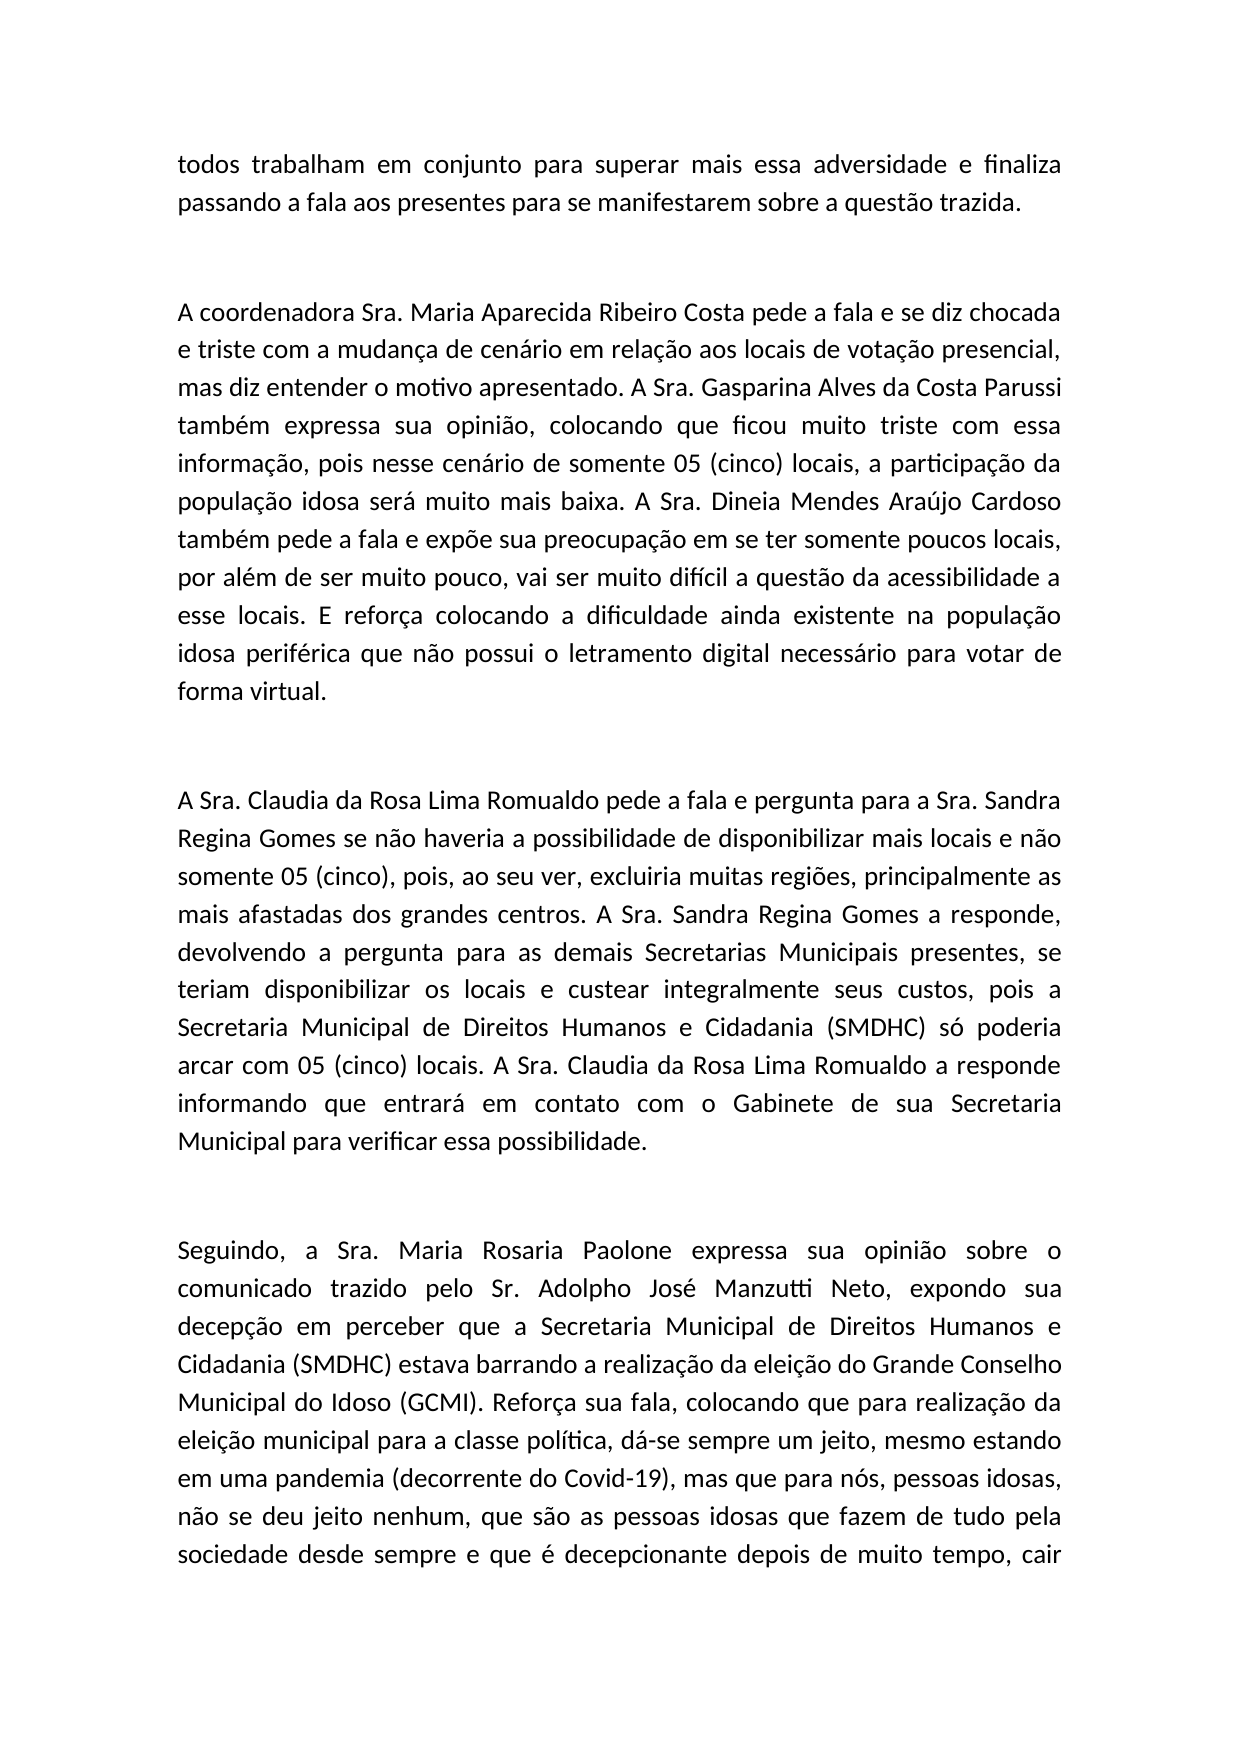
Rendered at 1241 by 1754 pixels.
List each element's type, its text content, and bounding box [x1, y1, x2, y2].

text Seguindo, a Sra. Maria Rosaria Paolone expressa sua opinião sobre o comunicado trazido pelo Sr. Adolpho José Manzutti Neto, expondo sua decepção em perceber que a Secretaria Municipal de Direitos Humanos e Cidadania (SMDHC) estava barrando a realização da eleição do Grande Conselho Municipal do Idoso (GCMI). Reforça sua fala, colocando que para realização da eleição municipal para a classe política, dá-se sempre um jeito, mesmo estando em uma pandemia (decorrente do Covid-19), mas que para nós, pessoas idosas, não se deu jeito nenhum, que são as pessoas idosas que fazem de tudo pela sociedade desde sempre e que é decepcionante depois de muito tempo, cair [177, 1233, 1063, 1570]
text A Sra. Claudia da Rosa Lima Romualdo pede a fala e pergunta para a Sra. Sandra Regina Gomes se não haveria a possibilidade de disponibilizar mais locais e não somente 05 (cinco), pois, ao seu ver, excluiria muitas regiões, principalmente as mais afastadas dos grandes centros. A Sra. Sandra Regina Gomes a responde, devolvendo a pergunta para as demais Secretarias Municipais presentes, se teriam disponibilizar os locais e custear integralmente seus custos, pois a Secretaria Municipal de Direitos Humanos e Cidadania (SMDHC) só poderia arcar com 05 (cinco) locais. A Sra. Claudia da Rosa Lima Romualdo a responde informando que entrará em contato com o Gabinete de sua Secretaria Municipal para verificar essa possibilidade. [177, 783, 1063, 1157]
text A coordenadora Sra. Maria Aparecida Ribeiro Costa pede a fala e se diz chocada e triste com a mudança de cenário em relação aos locais de votação presencial, mas diz entender o motivo apresentado. A Sra. Gasparina Alves da Costa Parussi também expressa sua opinião, colocando que ficou muito triste com essa informação, pois nesse cenário de somente 05 (cinco) locais, a participação da população idosa será muito mais baixa. A Sra. Dineia Mendes Araújo Cardoso também pede a fala e expõe sua preocupação em se ter somente poucos locais, por além de ser muito pouco, vai ser muito difícil a questão da acessibilidade a esse locais. E reforça colocando a dificuldade ainda existente na população idosa periférica que não possui o letramento digital necessário para votar de forma virtual. [177, 295, 1063, 707]
text todos trabalham em conjunto para superar mais essa adversidade e finaliza passando a fala aos presentes para se manifestarem sobre a questão trazida. [177, 148, 1063, 218]
